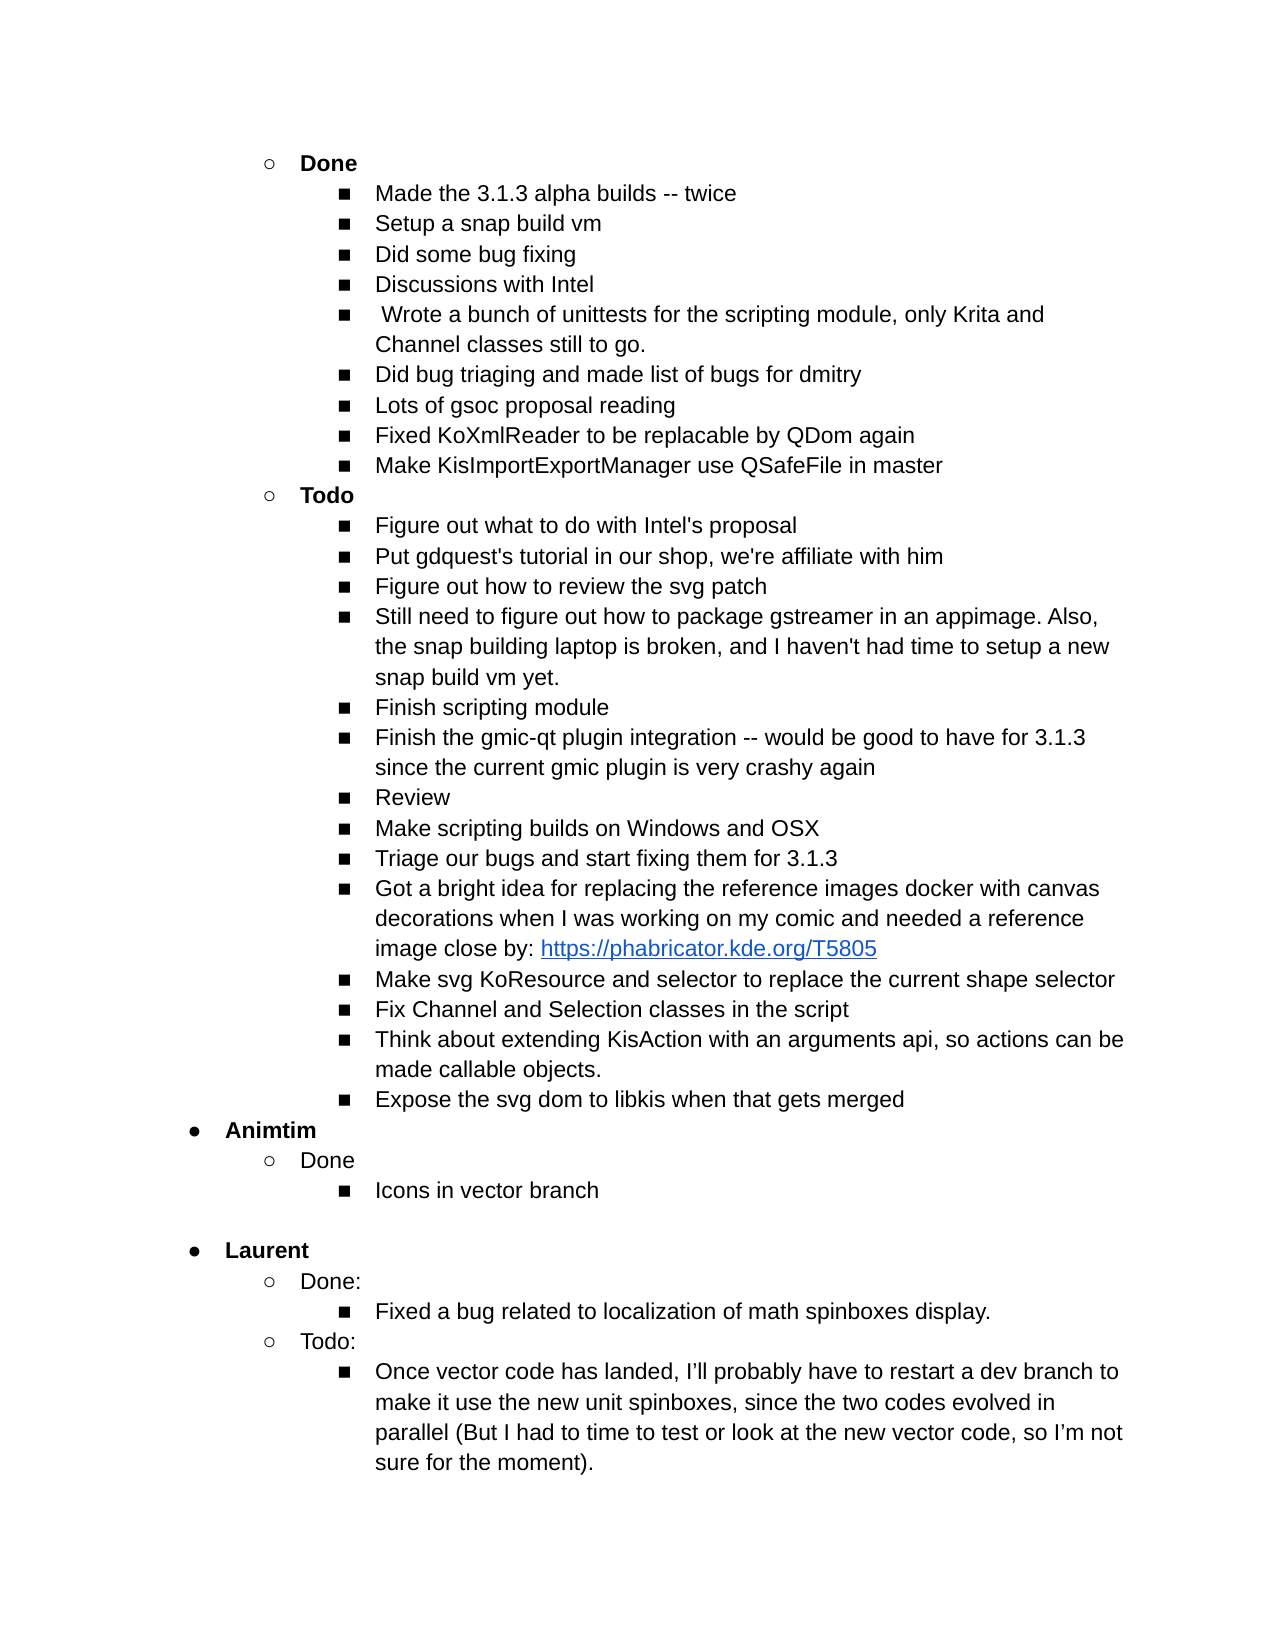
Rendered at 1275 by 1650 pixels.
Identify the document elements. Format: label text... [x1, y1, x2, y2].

list Expose the svg dom to libkis when that gets merged [337, 1086, 1125, 1113]
list Triage our bugs and start fixing them for 3.1.3 [337, 845, 1125, 871]
list Did some bug fixing [337, 241, 1125, 267]
list Done: [262, 1268, 1125, 1294]
list Fix Channel and Selection classes in the script [337, 996, 1125, 1022]
list Icons in vector branch [337, 1177, 1125, 1203]
list Make KisImportExportManager use QSafeFile in master [337, 452, 1125, 478]
list Todo: [262, 1328, 1125, 1354]
list Review [337, 784, 1125, 811]
list Laurent [187, 1237, 1125, 1264]
list Figure out how to review the svg patch [337, 573, 1125, 599]
list Fixed a bug related to localization of math spinboxes display. [337, 1298, 1125, 1324]
list Finish the gmic-qt plugin integration -- would be good to have for 3.1.3 since the current gmic plugin is very crashy again [337, 724, 1125, 781]
list Fixed KoXmlReader to be replacable by QDom again [337, 422, 1125, 448]
list Put gdquest's tutorial in our shop, we're affiliate with him [337, 543, 1125, 569]
list Make scripting builds on Windows and OSX [337, 814, 1125, 841]
list Figure out what to do with Intel's proposal [337, 512, 1125, 539]
list Animtim [187, 1117, 1125, 1143]
list Done [262, 1147, 1125, 1173]
list Still need to figure out how to package gstreamer in an appimage. Also, the snap building laptop is broken, and I haven't had time to setup a new snap build vm yet. [337, 603, 1125, 690]
list Finish scripting module [337, 694, 1125, 720]
list Discussions with Intel [337, 271, 1125, 297]
list Once vector code has landed, I’ll probably have to restart a dev branch to make it use the new unit spinboxes, since the two codes evolved in parallel (But I had to time to test or look at the new vector code, so I’m not sure for the moment). [337, 1358, 1125, 1475]
list Todo [262, 482, 1125, 509]
list Done [262, 150, 1125, 176]
list Did bug triaging and made list of bugs for dmitry [337, 361, 1125, 388]
list Made the 3.1.3 alpha builds -- twice [337, 180, 1125, 207]
list Setup a snap build vm [337, 210, 1125, 237]
list Wrote a bunch of unittests for the scripting module, only Krita and Channel classes still to go. [337, 301, 1125, 358]
list Make svg KoResource and selector to replace the current shape selector [337, 966, 1125, 992]
list Lots of gsoc proposal reading [337, 392, 1125, 418]
list Got a bright idea for replacing the reference images docker with canvas decorations when I was working on my comic and needed a reference image close by: https://phabricator.kde.org/T5805 [337, 875, 1125, 962]
list Think about extending KisAction with an arguments api, so actions can be made callable objects. [337, 1026, 1125, 1083]
